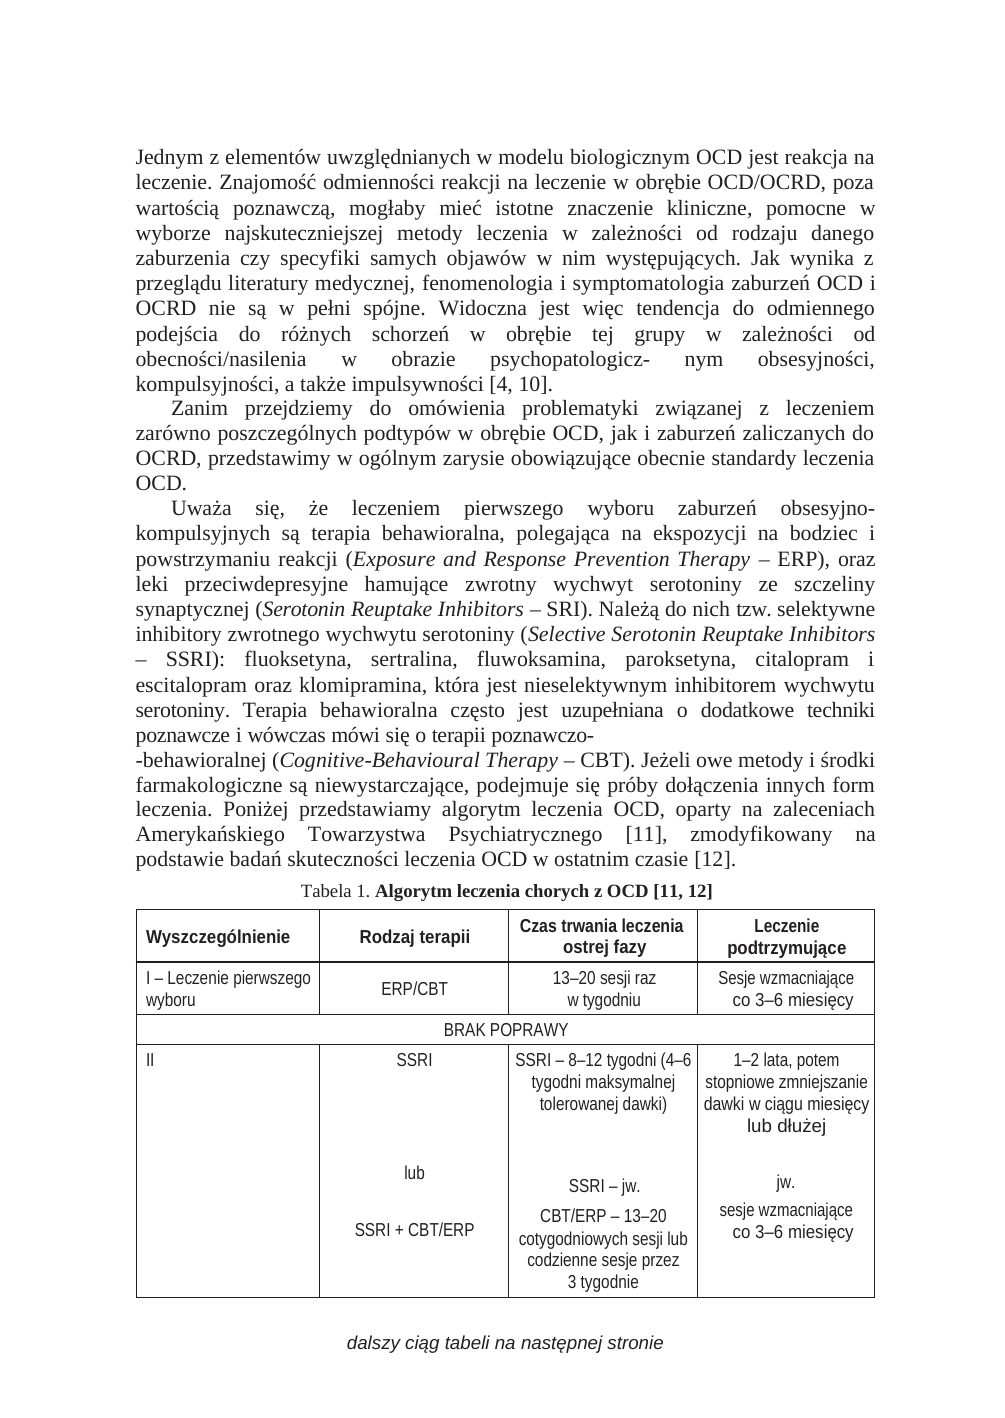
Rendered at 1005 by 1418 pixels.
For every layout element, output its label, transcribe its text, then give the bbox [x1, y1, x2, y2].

table_cell [137, 1149, 319, 1199]
table_header Leczenie podtrzymujące [698, 910, 874, 961]
table_cell ERP/CBT [320, 963, 508, 1013]
table_cell 13–20 sesji raz w tygodniu [509, 963, 697, 1013]
table_cell SSRI – jw. [509, 1149, 697, 1199]
text Jednym z elementów uwzględnianych w modelu biologicznym OCD jest reakcja na leczenie. Znajomość odmienności reakcji na leczenie w obrębie OCD/OCRD, poza wartością poznawczą, mogłaby mieć istotne znaczenie kliniczne, pomocne w wyborze najskuteczniejszej metody leczenia w zależności od rodzaju danego zaburzenia czy specyfiki samych objawów w nim występujących. Jak wynika z przeglądu literatury medycznej, fenomenologia i symptomatologia zaburzeń OCD i OCRD nie są w pełni spójne. Widoczna jest więc tendencja do odmiennego podejścia do różnych schorzeń w obrębie tej grupy w zależności od obecności/nasilenia w obrazie psychopatologicz- nym obsesyjności, kompulsyjności, a także impulsywności [4, 10]. [135, 144, 875, 396]
table_cell CBT/ERP – 13–20 cotygodniowych sesji lub codzienne sesje przez 3 tygodnie [509, 1199, 697, 1297]
table_cell [137, 1199, 319, 1297]
text -behawioralnej (Cognitive-Behavioural Therapy – CBT). Jeżeli owe metody i środki farmakologiczne są niewystarczające, podejmuje się próby dołączenia innych form leczenia. Poniżej przedstawiamy algorytm leczenia OCD, oparty na zaleceniach Amerykańskiego Towarzystwa Psychiatrycznego [11], zmodyfikowany na podstawie badań skuteczności leczenia OCD w ostatnim czasie [12]. [135, 747, 876, 871]
table_header Wyszczególnienie [137, 910, 319, 961]
table_cell lub [320, 1149, 508, 1199]
table_cell SSRI + CBT/ERP [320, 1199, 508, 1297]
table_cell Sesje wzmacniające co 3–6 miesięcy [698, 963, 874, 1013]
table_cell SSRI – 8–12 tygodni (4–6 tygodni maksymalnej tolerowanej dawki) [509, 1045, 697, 1149]
text Uważa się, że leczeniem pierwszego wyboru zaburzeń obsesyjno-kompulsyjnych są terapia behawioralna, polegająca na ekspozycji na bodziec i powstrzymaniu reakcji (Exposure and Response Prevention Therapy – ERP), oraz leki przeciwdepresyjne hamujące zwrotny wychwyt serotoniny ze szczeliny synaptycznej (Serotonin Reuptake Inhibitors – SRI). Należą do nich tzw. selektywne inhibitory zwrotnego wychwytu serotoniny (Selective Serotonin Reuptake Inhibitors – SSRI): fluoksetyna, sertralina, fluwoksamina, paroksetyna, citalopram i escitalopram oraz klomipramina, która jest nieselektywnym inhibitorem wychwytu serotoniny. Terapia behawioralna często jest uzupełniana o dodatkowe techniki poznawcze i wówczas mówi się o terapii poznawczo- [135, 495, 876, 747]
table_cell II [137, 1045, 319, 1149]
table_cell sesje wzmacniające co 3–6 miesięcy [698, 1199, 874, 1297]
table_cell SSRI [320, 1045, 508, 1149]
table_header Czas trwania leczenia ostrej fazy [509, 910, 697, 961]
table_cell BRAK POPRAWY [137, 1015, 874, 1044]
table_cell 1–2 lata, potem stopniowe zmniejszanie dawki w ciągu miesięcy lub dłużej [698, 1045, 874, 1149]
text dalszy ciąg tabeli na następnej stronie [173, 1332, 838, 1353]
table_cell jw. [698, 1149, 874, 1199]
text Tabela 1. Algorytm leczenia chorych z OCD [11, 12] [301, 880, 887, 901]
table_cell I – Leczenie pierwszego wyboru [137, 963, 319, 1013]
table_header Rodzaj terapii [320, 910, 508, 961]
text Zanim przejdziemy do omówienia problematyki związanej z leczeniem zarówno poszczególnych podtypów w obrębie OCD, jak i zaburzeń zaliczanych do OCRD, przedstawimy w ogólnym zarysie obowiązujące obecnie standardy leczenia OCD. [135, 396, 875, 495]
